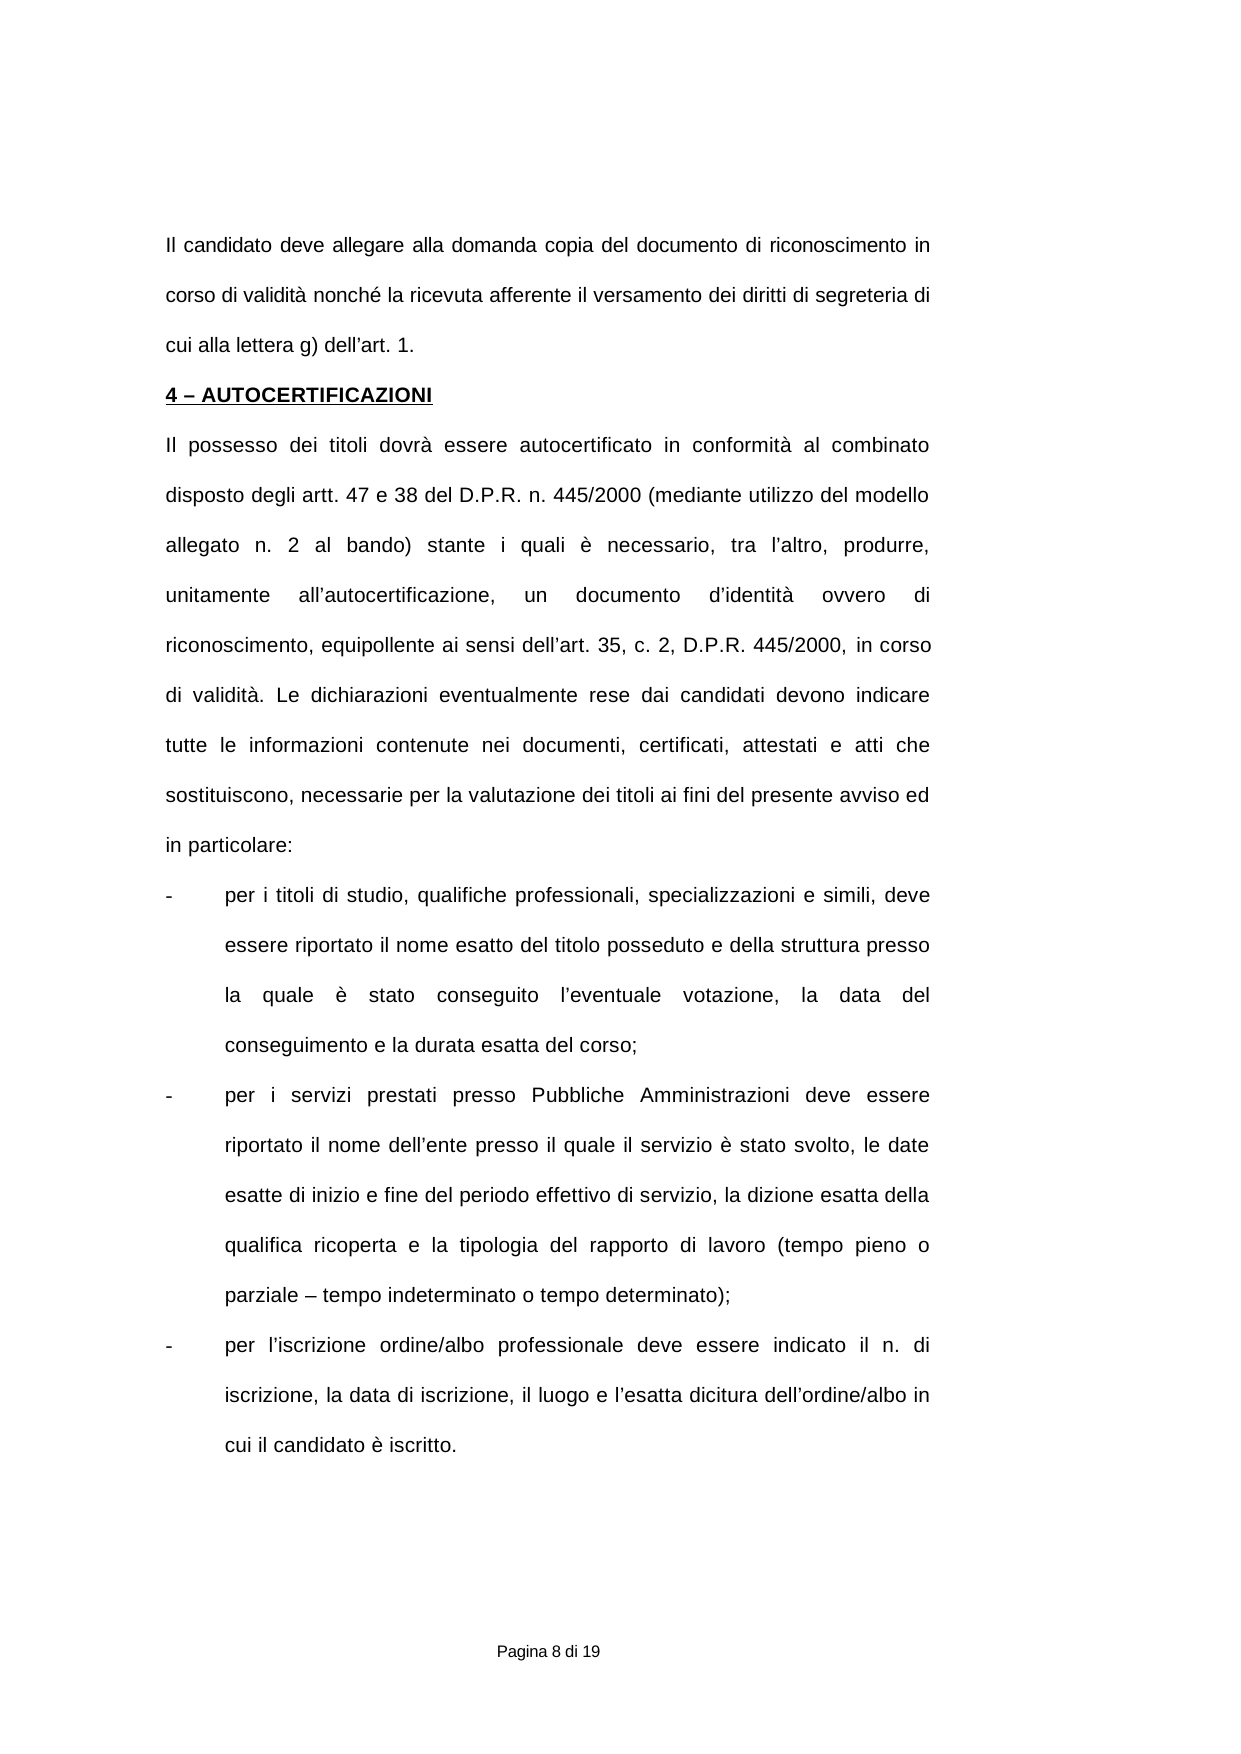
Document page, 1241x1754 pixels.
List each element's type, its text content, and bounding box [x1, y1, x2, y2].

list per l’iscrizione ordine/albo professionale deve essere indicato il n. di iscrizione, la data di iscrizione, il luogo e l’esatta dicitura dell’ordine/albo in cui il candidato è iscritto. [165, 1307, 931, 1457]
list per i servizi prestati presso Pubbliche Amministrazioni deve essere riportato il nome dell’ente presso il quale il servizio è stato svolto, le date esatte di inizio e fine del periodo effettivo di servizio, la dizione esatta della qualifica ricoperta e la tipologia del rapporto di lavoro (tempo pieno o parziale – tempo indeterminato o tempo determinato); [165, 1057, 931, 1307]
text Il possesso dei titoli dovrà essere autocertificato in conformità al combinato disposto degli artt. 47 e 38 del D.P.R. n. 445/2000 (mediante utilizzo del modello allegato n. 2 al bando) stante i quali è necessario, tra l’altro, produrre, unitamente all’autocertificazione, un documento d’identità ovvero di riconoscimento, equipollente ai sensi dell’art. 35, c. 2, D.P.R. 445/2000, in corso di validità. Le dichiarazioni eventualmente rese dai candidati devono indicare tutte le informazioni contenute nei documenti, certificati, attestati e atti che sostituiscono, necessarie per la valutazione dei titoli ai fini del presente avviso ed in particolare: [165, 407, 931, 857]
list per i titoli di studio, qualifiche professionali, specializzazioni e simili, deve essere riportato il nome esatto del titolo posseduto e della struttura presso la quale è stato conseguito l’eventuale votazione, la data del conseguimento e la durata esatta del corso; [165, 857, 931, 1057]
text 4 – AUTOCERTIFICAZIONI [165, 357, 931, 407]
text Il candidato deve allegare alla domanda copia del documento di riconoscimento in corso di validità nonché la ricevuta afferente il versamento dei diritti di segreteria di cui alla lettera g) dell’art. 1. [165, 207, 931, 357]
